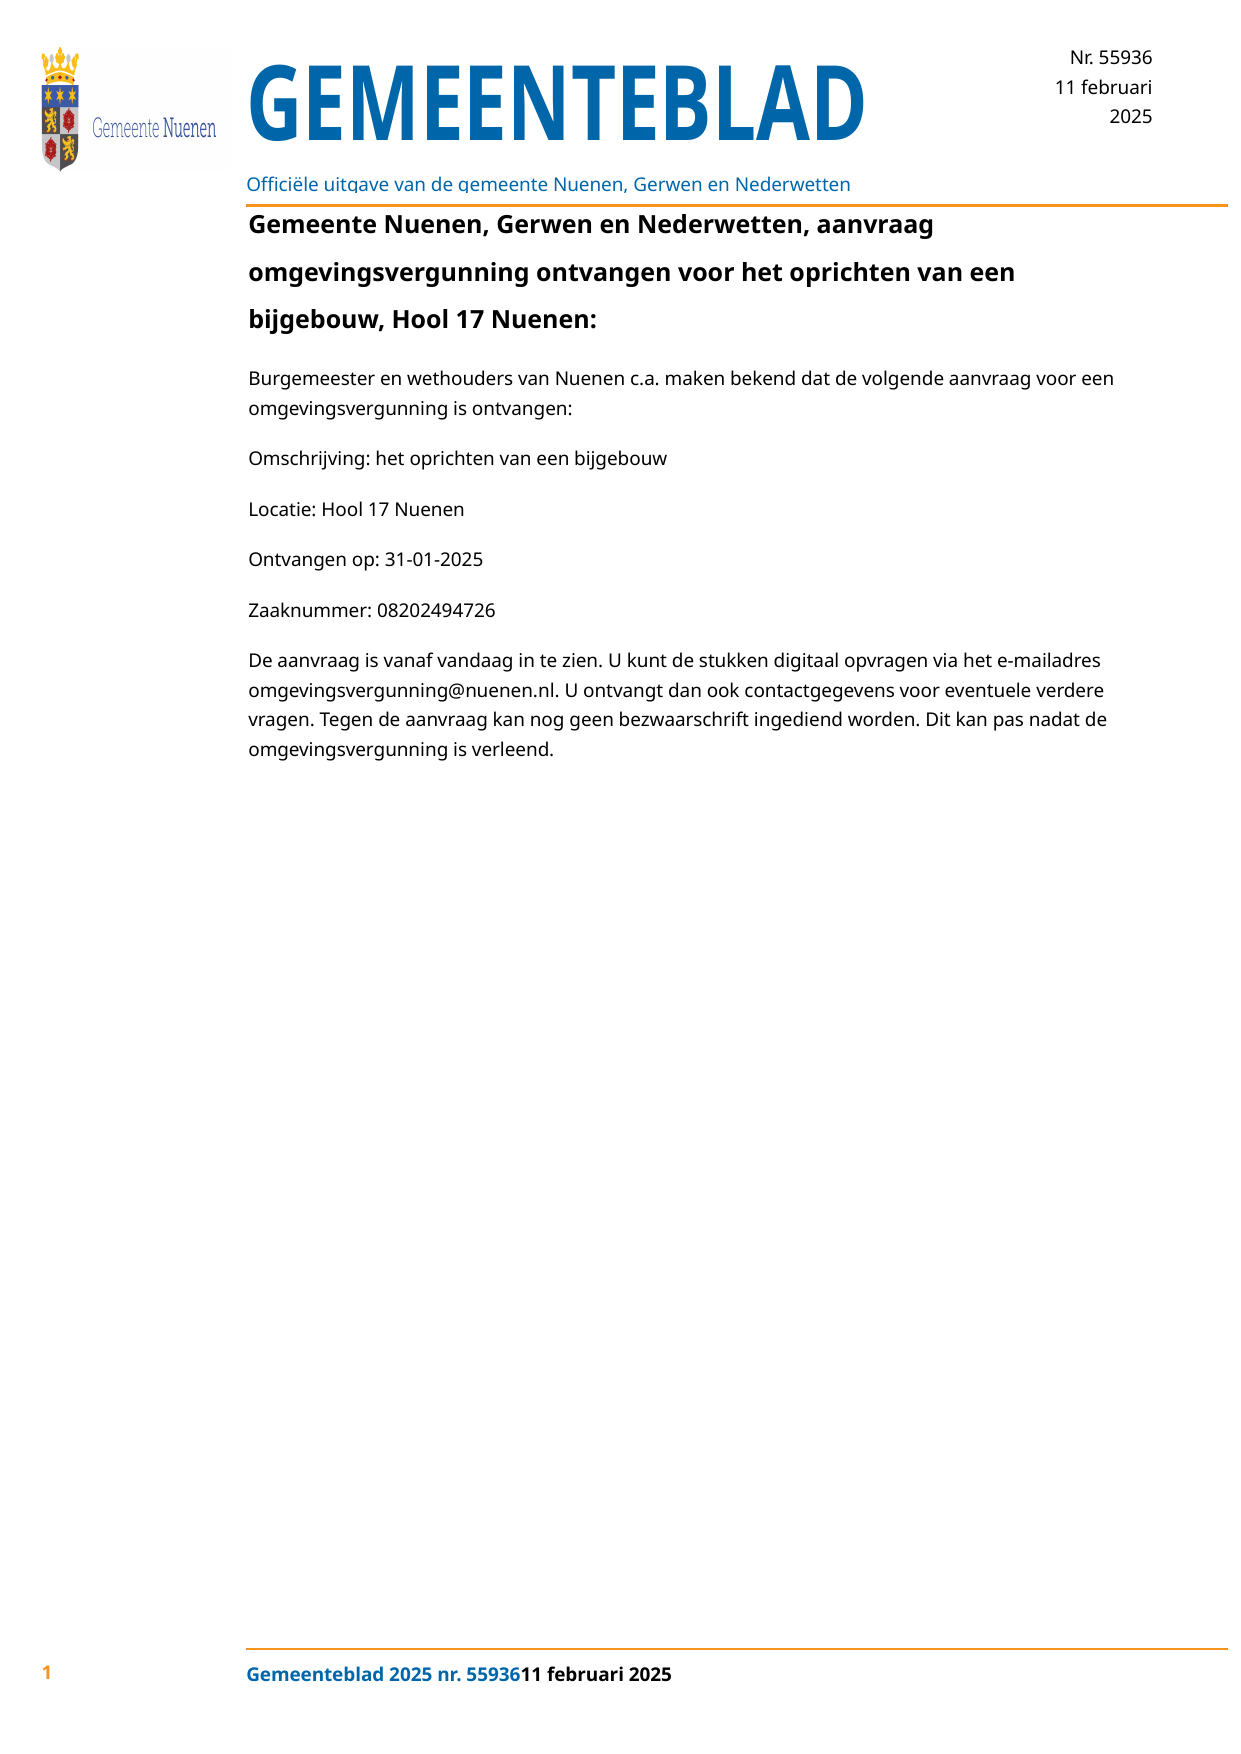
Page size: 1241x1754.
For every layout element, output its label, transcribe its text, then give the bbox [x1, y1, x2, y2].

text Locatie: Hool 17 Nuenen [248, 496, 1152, 522]
text Burgemeester en wethouders van Nuenen c.a. maken bekend dat de volgende aanvraag voor een omgevingsvergunning is ontvangen: [248, 366, 1152, 421]
text Gemeente Nuenen, Gerwen en Nederwetten, aanvraag omgevingsvergunning ontvangen voor het oprichten van een bijgebouw, Hool 17 Nuenen: [248, 207, 1152, 336]
text Zaaknummer: 08202494726 [248, 597, 1152, 622]
picture [41, 47, 231, 172]
text Ontvangen op: 31-01-2025 [248, 546, 1152, 572]
text Omschrijving: het oprichten van een bijgebouw [248, 446, 1152, 471]
text De aanvraag is vanaf vandaag in te zien. U kunt de stukken digitaal opvragen via het e-mailadres omgevingsvergunning@nuenen.nl. U ontvangt dan ook contactgegevens voor eventuele verdere vragen. Tegen de aanvraag kan nog geen bezwaarschrift ingediend worden. Dit kan pas nadat de omgevingsvergunning is verleend. [248, 647, 1152, 762]
